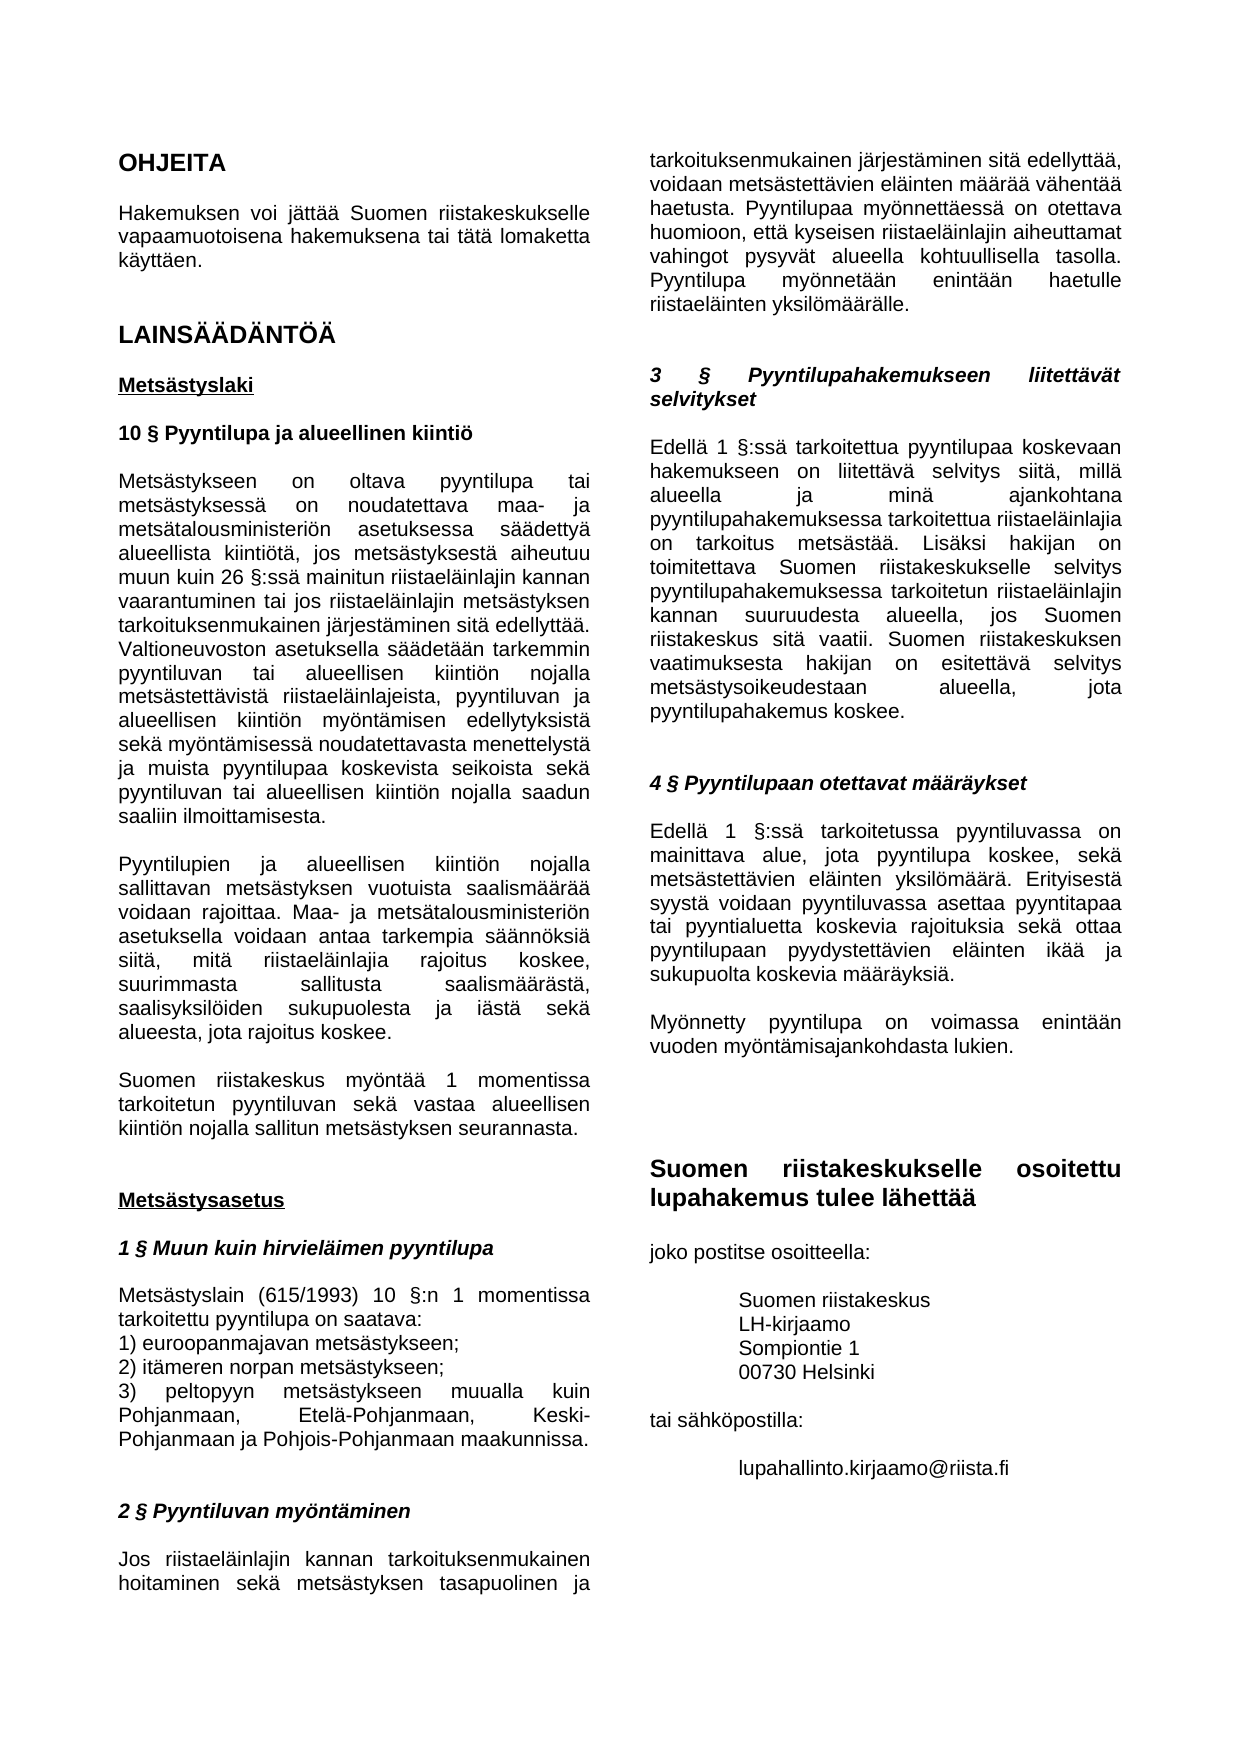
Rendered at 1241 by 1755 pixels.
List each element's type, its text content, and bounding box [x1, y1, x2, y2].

text tarkoituksenmukainen järjestäminen sitä edellyttää, voidaan metsästettävien eläinten määrää vähentää haetusta. Pyyntilupaa myönnettäessä on otettava huomioon, että kyseisen riistaeläinlajin aiheuttamat vahingot pysyvät alueella kohtuullisella tasolla. Pyyntilupa myönnetään enintään haetulle riistaeläinten yksilömäärälle. [649, 148, 1122, 315]
text 2) itämeren norpan metsästykseen; [118, 1355, 591, 1379]
text 4 § Pyyntilupaan otettavat määräykset [649, 771, 1122, 794]
text 10 § Pyyntilupa ja alueellinen kiintiö [118, 421, 591, 445]
text tai sähköpostilla: [649, 1408, 1122, 1432]
text Edellä 1 §:ssä tarkoitettua pyyntilupaa koskevaan hakemukseen on liitettävä selvitys siitä, millä alueella ja minä ajankohtana pyyntilupahakemuksessa tarkoitettua riistaeläinlajia on tarkoitus metsästää. Lisäksi hakijan on toimitettava Suomen riistakeskukselle selvitys pyyntilupahakemuksessa tarkoitetun riistaeläinlajin kannan suuruudesta alueella, jos Suomen riistakeskus sitä vaatii. Suomen riistakeskuksen vaatimuksesta hakijan on esitettävä selvitys metsästysoikeudestaan alueella, jota pyyntilupahakemus koskee. [649, 435, 1122, 723]
text Sompiontie 1 [649, 1336, 1122, 1360]
text Myönnetty pyyntilupa on voimassa enintään vuoden myöntämisajankohdasta lukien. [649, 1010, 1122, 1058]
text Edellä 1 §:ssä tarkoitetussa pyyntiluvassa on mainittava alue, jota pyyntilupa koskee, sekä metsästettävien eläinten yksilömäärä. Erityisestä syystä voidaan pyyntiluvassa asettaa pyyntitapaa tai pyyntialuetta koskevia rajoituksia sekä ottaa pyyntilupaan pyydystettävien eläinten ikää ja sukupuolta koskevia määräyksiä. [649, 818, 1122, 986]
text 1) euroopanmajavan metsästykseen; [118, 1331, 591, 1355]
text 3 § Pyyntilupahakemukseen liitettävät selvitykset [649, 363, 1122, 411]
text 2 § Pyyntiluvan myöntäminen [118, 1499, 591, 1523]
text joko postitse osoitteella: [649, 1240, 1122, 1264]
text Suomen riistakeskukselle osoitettu lupahakemus tulee lähettää [649, 1154, 1122, 1211]
text Metsästyslain (615/1993) 10 §:n 1 momentissa tarkoitettu pyyntilupa on saatava: [118, 1283, 591, 1331]
text LH-kirjaamo [649, 1312, 1122, 1336]
text Suomen riistakeskus [649, 1288, 1122, 1312]
text 00730 Helsinki [649, 1360, 1122, 1384]
text Metsästykseen on oltava pyyntilupa tai metsästyksessä on noudatettava maa- ja metsätalousministeriön asetuksessa säädettyä alueellista kiintiötä, jos metsästyksestä aiheutuu muun kuin 26 §:ssä mainitun riistaeläinlajin kannan vaarantuminen tai jos riistaeläinlajin metsästyksen tarkoituksenmukainen järjestäminen sitä edellyttää. Valtioneuvoston asetuksella säädetään tarkemmin pyyntiluvan tai alueellisen kiintiön nojalla metsästettävistä riistaeläinlajeista, pyyntiluvan ja alueellisen kiintiön myöntämisen edellytyksistä sekä myöntämisessä noudatettavasta menettelystä ja muista pyyntilupaa koskevista seikoista sekä pyyntiluvan tai alueellisen kiintiön nojalla saadun saaliin ilmoittamisesta. [118, 469, 591, 828]
text lupahallinto.kirjaamo@riista.fi [649, 1456, 1122, 1480]
text Pyyntilupien ja alueellisen kiintiön nojalla sallittavan metsästyksen vuotuista saalismäärää voidaan rajoittaa. Maa- ja metsätalousministeriön asetuksella voidaan antaa tarkempia säännöksiä siitä, mitä riistaeläinlajia rajoitus koskee, suurimmasta sallitusta saalismäärästä, saalisyksilöiden sukupuolesta ja iästä sekä alueesta, jota rajoitus koskee. [118, 852, 591, 1044]
text Hakemuksen voi jättää Suomen riistakeskukselle vapaamuotoisena hakemuksena tai tätä lomaketta käyttäen. [118, 200, 591, 272]
text Metsästyslaki [118, 373, 591, 397]
text Suomen riistakeskus myöntää 1 momentissa tarkoitetun pyyntiluvan sekä vastaa alueellisen kiintiön nojalla sallitun metsästyksen seurannasta. [118, 1068, 591, 1139]
text 3) peltopyyn metsästykseen muualla kuin Pohjanmaan, Etelä-Pohjanmaan, Keski-Pohjanmaan ja Pohjois-Pohjanmaan maakunnissa. [118, 1379, 591, 1451]
text OHJEITA [118, 148, 591, 176]
text LAINSÄÄDÄNTÖÄ [118, 320, 591, 349]
text Jos riistaeläinlajin kannan tarkoituksenmukainen hoitaminen sekä metsästyksen tasapuolinen ja [118, 1547, 591, 1595]
text Metsästysasetus [118, 1187, 591, 1211]
text 1 § Muun kuin hirvieläimen pyyntilupa [118, 1235, 591, 1259]
